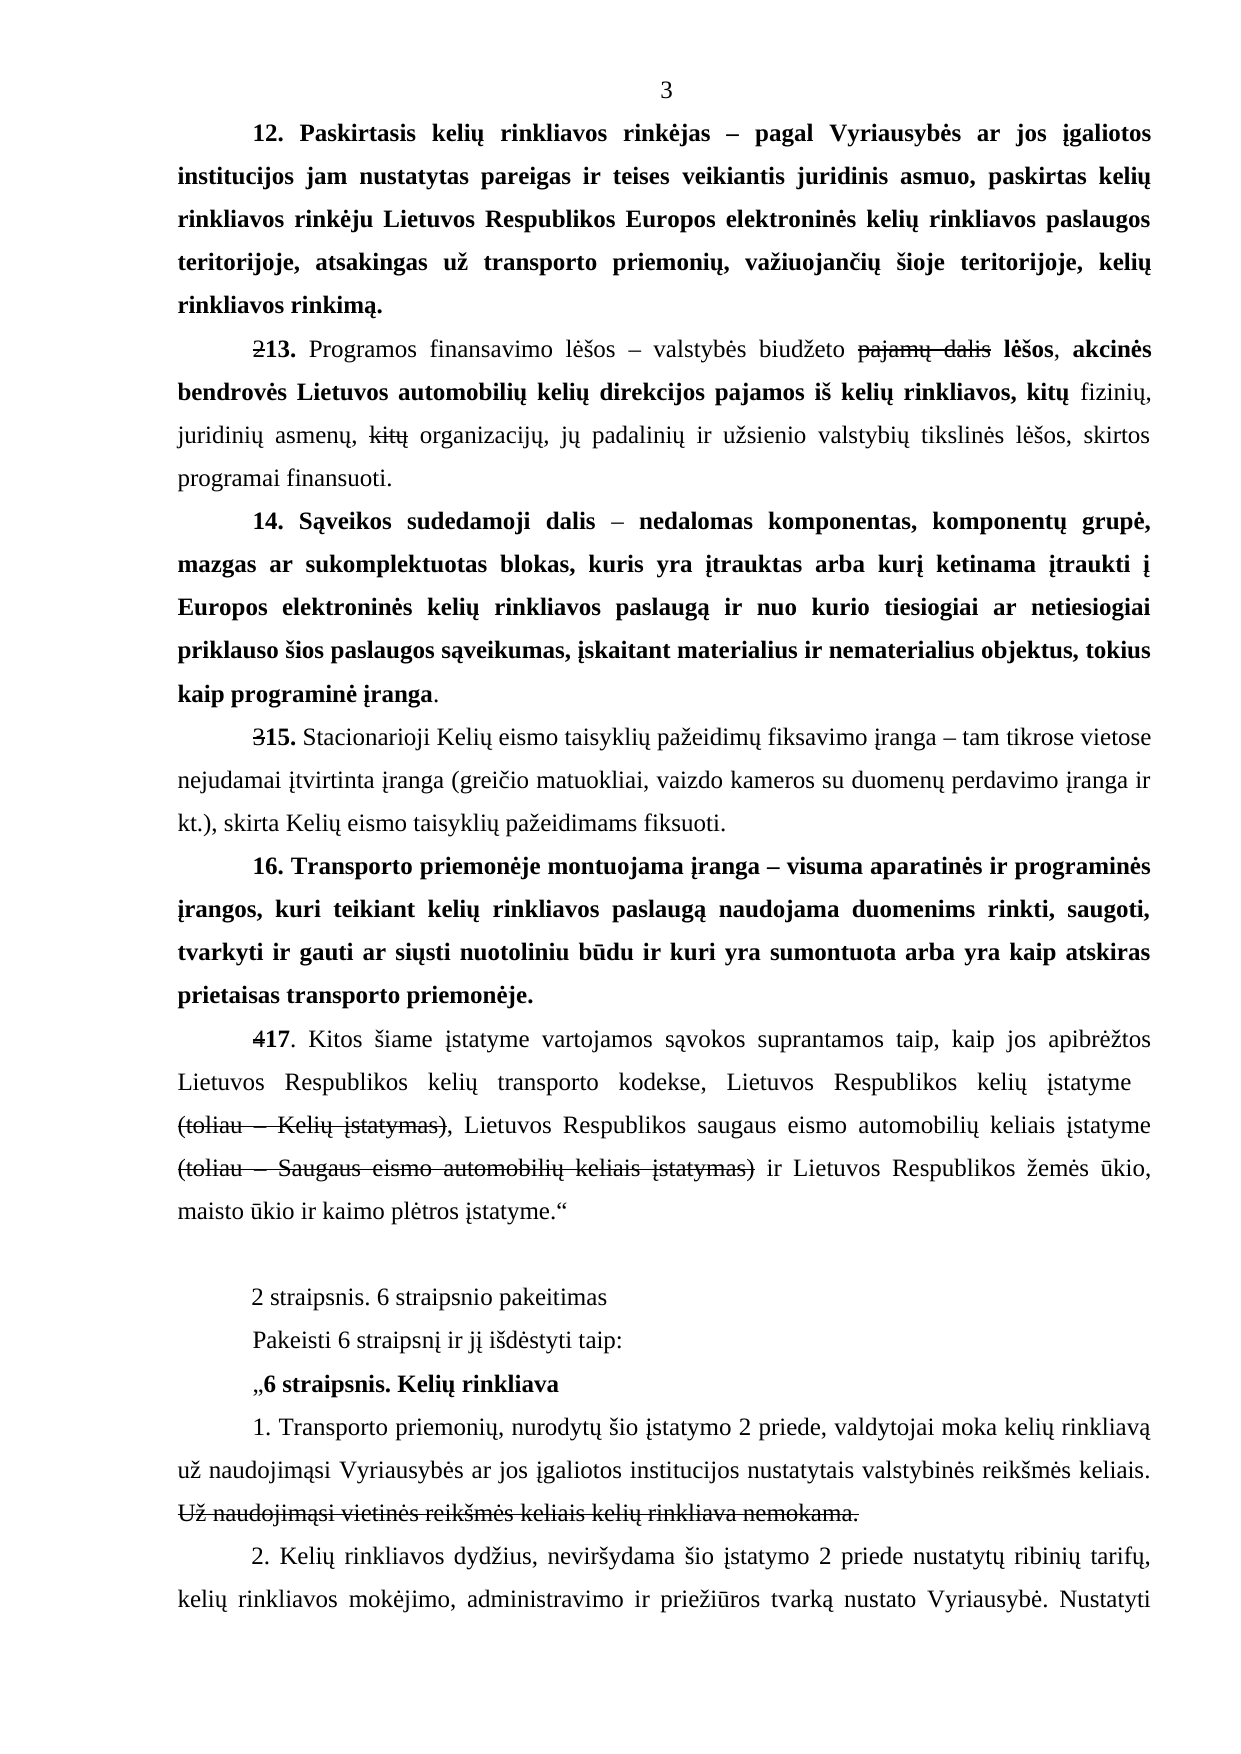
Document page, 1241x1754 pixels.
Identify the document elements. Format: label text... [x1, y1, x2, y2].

text 2 straipsnis. 6 straipsnio pakeitimas [177, 1282, 1152, 1311]
text Pakeisti 6 straipsnį ir jį išdėstyti taip: [177, 1326, 1152, 1354]
text 213. Programos finansavimo lėšos – valstybės biudžeto pajamų dalis lėšos, akcinės bendrovės Lietuvos automobilių kelių direkcijos pajamos iš kelių rinkliavos, kitų fizinių, juridinių asmenų, kitų organizacijų, jų padalinių ir užsienio valstybių tikslinės lėšos, skirtos programai finansuoti. [177, 334, 1152, 492]
text 12. Paskirtasis kelių rinkliavos rinkėjas – pagal Vyriausybės ar jos įgaliotos institucijos jam nustatytas pareigas ir teises veikiantis juridinis asmuo, paskirtas kelių rinkliavos rinkėju Lietuvos Respublikos Europos elektroninės kelių rinkliavos paslaugos teritorijoje, atsakingas už transporto priemonių, važiuojančių šioje teritorijoje, kelių rinkliavos rinkimą. [177, 118, 1152, 319]
text 315. Stacionarioji Kelių eismo taisyklių pažeidimų fiksavimo įranga – tam tikrose vietose nejudamai įtvirtinta įranga (greičio matuokliai, vaizdo kameros su duomenų perdavimo įranga ir kt.), skirta Kelių eismo taisyklių pažeidimams fiksuoti. [177, 722, 1152, 837]
text 2. Kelių rinkliavos dydžius, neviršydama šio įstatymo 2 priede nustatytų ribinių tarifų, kelių rinkliavos mokėjimo, administravimo ir priežiūros tvarką nustato Vyriausybė. Nustatyti [177, 1541, 1152, 1613]
text 1. Transporto priemonių, nurodytų šio įstatymo 2 priede, valdytojai moka kelių rinkliavą už naudojimąsi Vyriausybės ar jos įgaliotos institucijos nustatytais valstybinės reikšmės keliais. Už naudojimąsi vietinės reikšmės keliais kelių rinkliava nemokama. [177, 1412, 1152, 1527]
text „6 straipsnis. Kelių rinkliava [177, 1369, 1152, 1397]
text 14. Sąveikos sudedamoji dalis – nedalomas komponentas, komponentų grupė, mazgas ar sukomplektuotas blokas, kuris yra įtrauktas arba kurį ketinama įtraukti į Europos elektroninės kelių rinkliavos paslaugą ir nuo kurio tiesiogiai ar netiesiogiai priklauso šios paslaugos sąveikumas, įskaitant materialius ir nematerialius objektus, tokius kaip programinė įranga. [177, 506, 1152, 707]
text 16. Transporto priemonėje montuojama įranga – visuma aparatinės ir programinės įrangos, kuri teikiant kelių rinkliavos paslaugą naudojama duomenims rinkti, saugoti, tvarkyti ir gauti ar siųsti nuotoliniu būdu ir kuri yra sumontuota arba yra kaip atskiras prietaisas transporto priemonėje. [177, 851, 1152, 1009]
text 417. Kitos šiame įstatyme vartojamos sąvokos suprantamos taip, kaip jos apibrėžtos Lietuvos Respublikos kelių transporto kodekse, Lietuvos Respublikos kelių įstatyme (toliau – Kelių įstatymas), Lietuvos Respublikos saugaus eismo automobilių keliais įstatyme (toliau – Saugaus eismo automobilių keliais įstatymas) ir Lietuvos Respublikos žemės ūkio, maisto ūkio ir kaimo plėtros įstatyme.“ [177, 1024, 1152, 1225]
